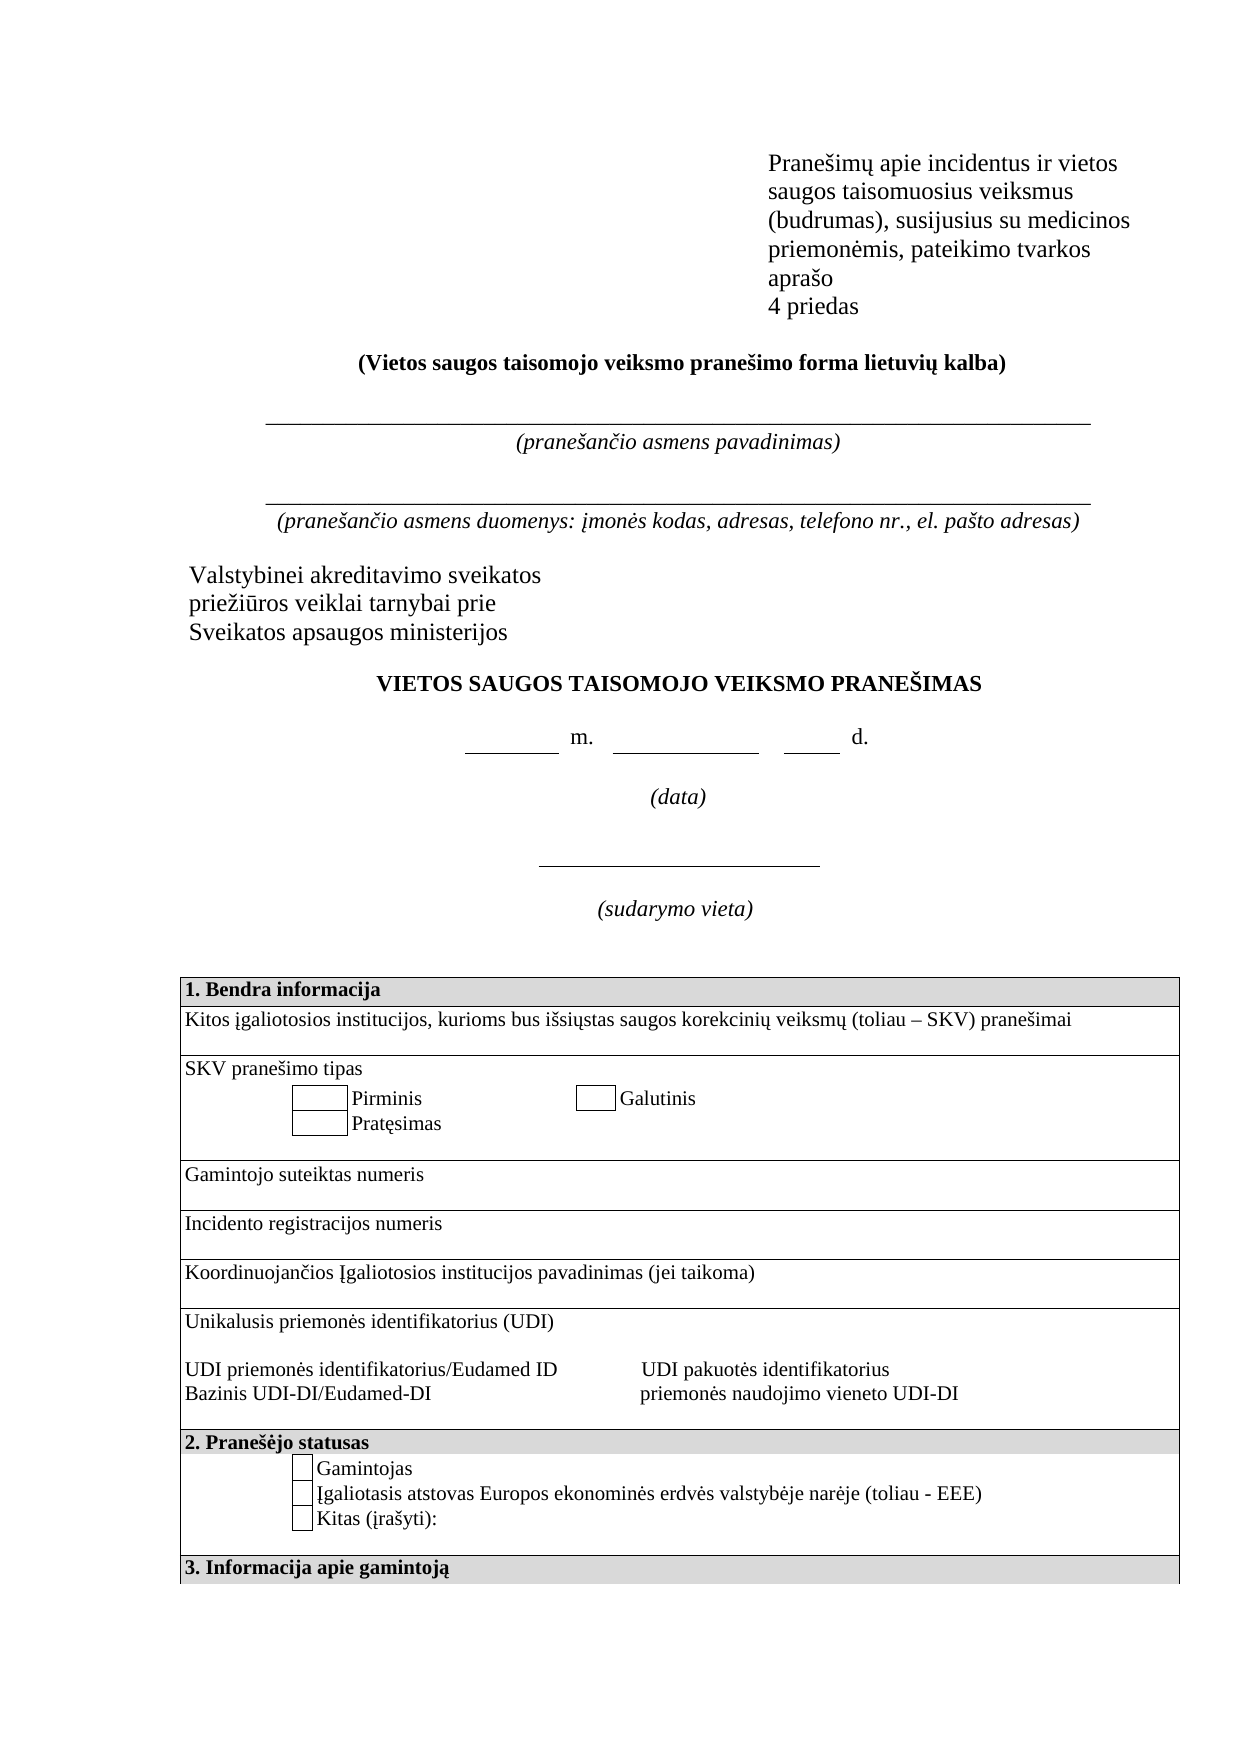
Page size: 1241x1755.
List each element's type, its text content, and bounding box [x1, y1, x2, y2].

table_cell Koordinuojančios Įgaliotosios institucijos pavadinimas (jei taikoma) [181, 1260, 1179, 1308]
table_cell [293, 1506, 312, 1530]
table_cell Pratęsimas [348, 1110, 1179, 1135]
table_cell Galutinis [616, 1085, 1179, 1110]
table_header [759, 723, 784, 753]
table_cell SKV pranešimo tipas [181, 1056, 1179, 1085]
table_header [784, 723, 840, 753]
table_header d. [840, 723, 893, 753]
table_cell [181, 1110, 292, 1135]
table_header 1. Bendra informacija [181, 978, 1179, 1006]
table_header [465, 723, 559, 753]
table_cell Kitos įgaliotosios institucijos, kurioms bus išsiųstas saugos korekcinių veiksmų (toliau – SKV) pranešimai [181, 1007, 1179, 1055]
table_cell Unikalusis priemonės identifikatorius (UDI) UDI priemonės identifikatorius/Eudamed ID UDI pakuotės identifikatorius Bazinis UDI-DI/Eudamed-DI priemonės naudojimo vieneto UDI-DI [181, 1309, 1179, 1429]
table_cell [176, 1160, 180, 1209]
text (sudarymo vieta) [177, 895, 1181, 922]
table_cell [293, 1111, 347, 1135]
table_cell [176, 1085, 180, 1110]
table_cell [181, 1085, 292, 1110]
text ________________________________________________________________________ [177, 402, 1181, 428]
table_cell [176, 1429, 180, 1454]
text (pranešančio asmens pavadinimas) [177, 428, 1181, 454]
table_cell Incidento registracijos numeris [181, 1211, 1179, 1259]
table_cell Pirminis [348, 1085, 576, 1110]
table_cell [293, 1086, 347, 1110]
text priemonėmis, pateikimo tvarkos [768, 234, 1181, 263]
table_cell [181, 1530, 1179, 1555]
text ________________________________________________________________________ [177, 481, 1181, 507]
table_cell [176, 1135, 180, 1160]
table_cell [176, 1110, 180, 1135]
text VIETOS SAUGOS TAISOMOJO VEIKSMO PRANEŠIMAS [177, 670, 1181, 696]
table_cell [577, 1086, 615, 1110]
table_header [613, 723, 759, 753]
table_header [539, 835, 820, 866]
text (Vietos saugos taisomojo veiksmo pranešimo forma lietuvių kalba) [177, 349, 1181, 375]
table_cell 3. Informacija apie gamintoją [181, 1556, 1179, 1584]
text Pranešimų apie incidentus ir vietos [768, 148, 1181, 176]
table_cell [176, 1006, 180, 1055]
table_cell [176, 1505, 180, 1530]
table_cell [176, 1210, 180, 1259]
table_cell [181, 1454, 292, 1479]
table_cell [176, 1055, 180, 1085]
table_cell [181, 1505, 292, 1530]
table_header m. [559, 723, 613, 753]
table_cell Kitas (įrašyti): [313, 1505, 1179, 1530]
table_cell Gamintojas [313, 1454, 1179, 1479]
text (data) [177, 783, 1181, 809]
table_cell [176, 1259, 180, 1308]
text (budrumas), susijusius su medicinos [768, 205, 1181, 234]
text aprašo [768, 263, 1181, 291]
text (pranešančio asmens duomenys: įmonės kodas, adresas, telefono nr., el. pašto adresas) [177, 507, 1181, 533]
table_cell [293, 1481, 312, 1504]
table_cell [176, 1555, 180, 1584]
table_cell [176, 1454, 180, 1479]
table_cell 2. Pranešėjo statusas [181, 1430, 1179, 1454]
text saugos taisomuosius veiksmus [768, 176, 1181, 205]
table_cell [176, 1308, 180, 1429]
table_cell [293, 1455, 312, 1479]
table_cell [181, 1135, 1179, 1160]
table_cell [181, 1480, 292, 1504]
table_cell Įgaliotasis atstovas Europos ekonominės erdvės valstybėje narėje (toliau - EEE) [313, 1480, 1179, 1504]
table_cell [176, 1530, 180, 1555]
table_header Valstybinei akreditavimo sveikatos priežiūros veiklai tarnybai prie Sveikatos apsaugos ministerijos [177, 560, 572, 646]
table_cell [176, 1480, 180, 1504]
table_cell Gamintojo suteiktas numeris [181, 1161, 1179, 1209]
table_header [176, 977, 180, 1006]
text 4 priedas [768, 291, 1181, 320]
